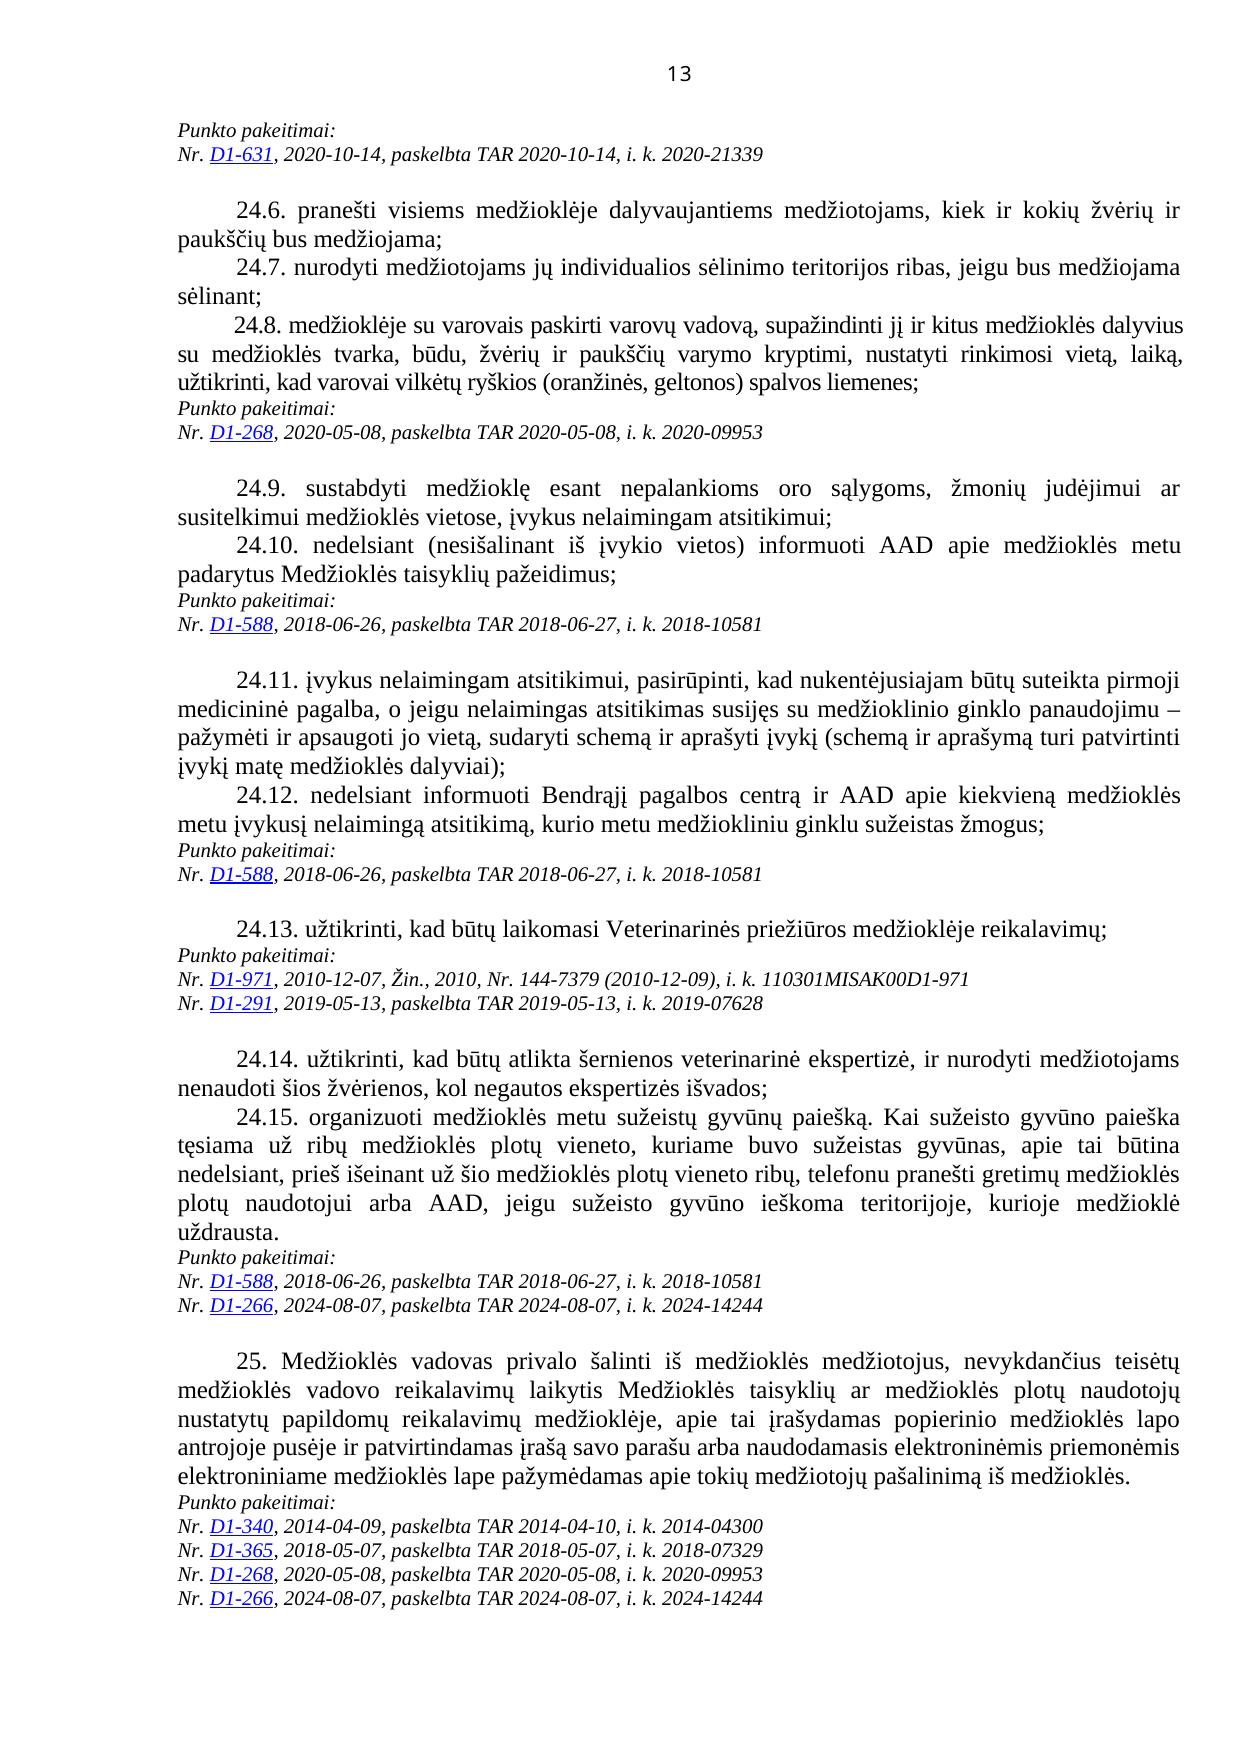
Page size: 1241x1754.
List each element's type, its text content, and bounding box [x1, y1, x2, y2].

text Nr. D1-588, 2018-06-26, paskelbta TAR 2018-06-27, i. k. 2018-10581 [177, 1269, 1181, 1293]
text 24.11. įvykus nelaimingam atsitikimui, pasirūpinti, kad nukentėjusiajam būtų suteikta pirmoji medicininė pagalba, o jeigu nelaimingas atsitikimas susijęs su medžioklinio ginklo panaudojimu – pažymėti ir apsaugoti jo vietą, sudaryti schemą ir aprašyti įvykį (schemą ir aprašymą turi patvirtinti įvykį matę medžioklės dalyviai); [177, 665, 1181, 780]
text 24.15. organizuoti medžioklės metu sužeistų gyvūnų paiešką. Kai sužeisto gyvūno paieška tęsiama už ribų medžioklės plotų vieneto, kuriame buvo sužeistas gyvūnas, apie tai būtina nedelsiant, prieš išeinant už šio medžioklės plotų vieneto ribų, telefonu pranešti gretimų medžioklės plotų naudotojui arba AAD, jeigu sužeisto gyvūno ieškoma teritorijoje, kurioje medžioklė uždrausta. [177, 1102, 1181, 1245]
text Nr. D1-291, 2019-05-13, paskelbta TAR 2019-05-13, i. k. 2019-07628 [177, 991, 1181, 1015]
text Nr. D1-266, 2024-08-07, paskelbta TAR 2024-08-07, i. k. 2024-14244 [177, 1586, 1181, 1610]
text 24.8. medžioklėje su varovais paskirti varovų vadovą, supažindinti jį ir kitus medžioklės dalyvius su medžioklės tvarka, būdu, žvėrių ir paukščių varymo kryptimi, nustatyti rinkimosi vietą, laiką, užtikrinti, kad varovai vilkėtų ryškios (oranžinės, geltonos) spalvos liemenes; [177, 310, 1185, 396]
text Nr. D1-631, 2020-10-14, paskelbta TAR 2020-10-14, i. k. 2020-21339 [177, 142, 1181, 166]
text 24.12. nedelsiant informuoti Bendrąjį pagalbos centrą ir AAD apie kiekvieną medžioklės metu įvykusį nelaimingą atsitikimą, kurio metu medžiokliniu ginklu sužeistas žmogus; [177, 780, 1181, 837]
text Punkto pakeitimai: [177, 588, 1181, 612]
text Punkto pakeitimai: [177, 118, 1181, 142]
text Nr. D1-588, 2018-06-26, paskelbta TAR 2018-06-27, i. k. 2018-10581 [177, 612, 1181, 636]
text Nr. D1-971, 2010-12-07, Žin., 2010, Nr. 144-7379 (2010-12-09), i. k. 110301MISAK00D1-971 [177, 967, 1181, 991]
text 24.9. sustabdyti medžioklę esant nepalankioms oro sąlygoms, žmonių judėjimui ar susitelkimui medžioklės vietose, įvykus nelaimingam atsitikimui; [177, 473, 1181, 531]
text Nr. D1-268, 2020-05-08, paskelbta TAR 2020-05-08, i. k. 2020-09953 [177, 1562, 1181, 1586]
text Punkto pakeitimai: [177, 396, 1181, 420]
text 24.7. nurodyti medžiotojams jų individualios sėlinimo teritorijos ribas, jeigu bus medžiojama sėlinant; [177, 252, 1181, 310]
text 24.6. pranešti visiems medžioklėje dalyvaujantiems medžiotojams, kiek ir kokių žvėrių ir paukščių bus medžiojama; [177, 195, 1181, 252]
text Punkto pakeitimai: [177, 943, 1181, 967]
text 25. Medžioklės vadovas privalo šalinti iš medžioklės medžiotojus, nevykdančius teisėtų medžioklės vadovo reikalavimų laikytis Medžioklės taisyklių ar medžioklės plotų naudotojų nustatytų papildomų reikalavimų medžioklėje, apie tai įrašydamas popierinio medžioklės lapo antrojoje pusėje ir patvirtindamas įrašą savo parašu arba naudodamasis elektroninėmis priemonėmis elektroniniame medžioklės lape pažymėdamas apie tokių medžiotojų pašalinimą iš medžioklės. [177, 1346, 1181, 1490]
text Punkto pakeitimai: [177, 837, 1181, 862]
text Punkto pakeitimai: [177, 1245, 1181, 1269]
text 24.10. nedelsiant (nesišalinant iš įvykio vietos) informuoti AAD apie medžioklės metu padarytus Medžioklės taisyklių pažeidimus; [177, 531, 1181, 588]
text Nr. D1-588, 2018-06-26, paskelbta TAR 2018-06-27, i. k. 2018-10581 [177, 862, 1181, 886]
text Nr. D1-365, 2018-05-07, paskelbta TAR 2018-05-07, i. k. 2018-07329 [177, 1538, 1181, 1562]
text Nr. D1-340, 2014-04-09, paskelbta TAR 2014-04-10, i. k. 2014-04300 [177, 1514, 1181, 1538]
text Nr. D1-266, 2024-08-07, paskelbta TAR 2024-08-07, i. k. 2024-14244 [177, 1293, 1181, 1317]
text 24.14. užtikrinti, kad būtų atlikta šernienos veterinarinė ekspertizė, ir nurodyti medžiotojams nenaudoti šios žvėrienos, kol negautos ekspertizės išvados; [177, 1044, 1181, 1102]
text Punkto pakeitimai: [177, 1490, 1181, 1514]
text Nr. D1-268, 2020-05-08, paskelbta TAR 2020-05-08, i. k. 2020-09953 [177, 420, 1181, 444]
text 24.13. užtikrinti, kad būtų laikomasi Veterinarinės priežiūros medžioklėje reikalavimų; [177, 914, 1181, 943]
